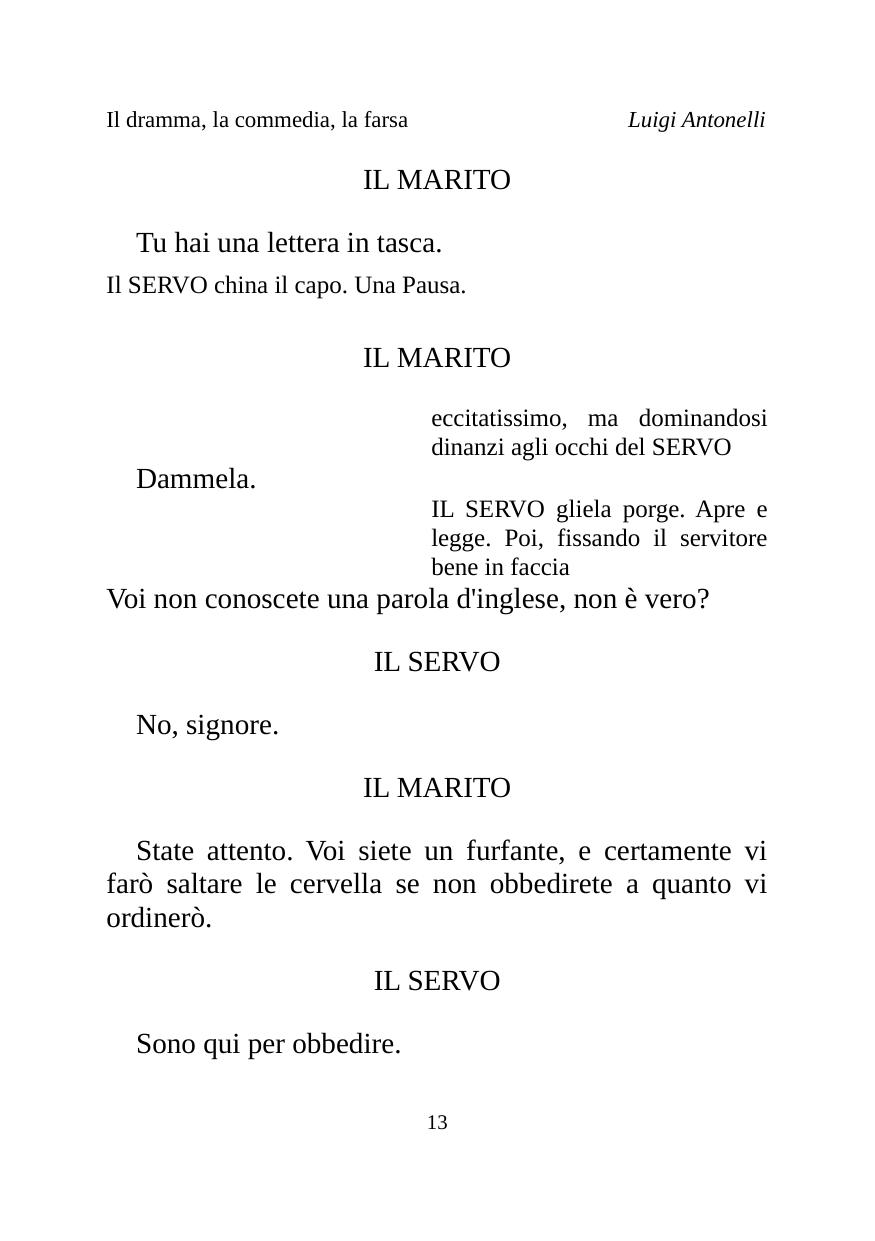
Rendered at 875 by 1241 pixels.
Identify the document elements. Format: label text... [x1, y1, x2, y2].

text State attento. Voi siete un furfante, e certamente vi farò saltare le cervella se non obbedirete a quanto vi ordinerò. [106, 833, 768, 933]
text IL SERVO gliela porge. Apre e legge. Poi, fissando il servitore bene in faccia [431, 494, 768, 581]
text Dammela. [106, 461, 768, 494]
text Tu hai una lettera in tasca. [106, 225, 768, 259]
text Il SERVO china il capo. Una Pausa. [106, 270, 768, 299]
text eccitatissimo, ma dominandosi dinanzi agli occhi del SERVO [431, 403, 768, 461]
text IL SERVO [106, 963, 768, 996]
text No, signore. [106, 707, 768, 740]
text IL MARITO [106, 340, 768, 374]
text Voi non conoscete una parola d'inglese, non è vero? [106, 581, 768, 614]
text IL MARITO [106, 162, 768, 196]
text Sono qui per obbedire. [106, 1026, 768, 1059]
text IL MARITO [106, 770, 768, 803]
text IL SERVO [106, 644, 768, 677]
